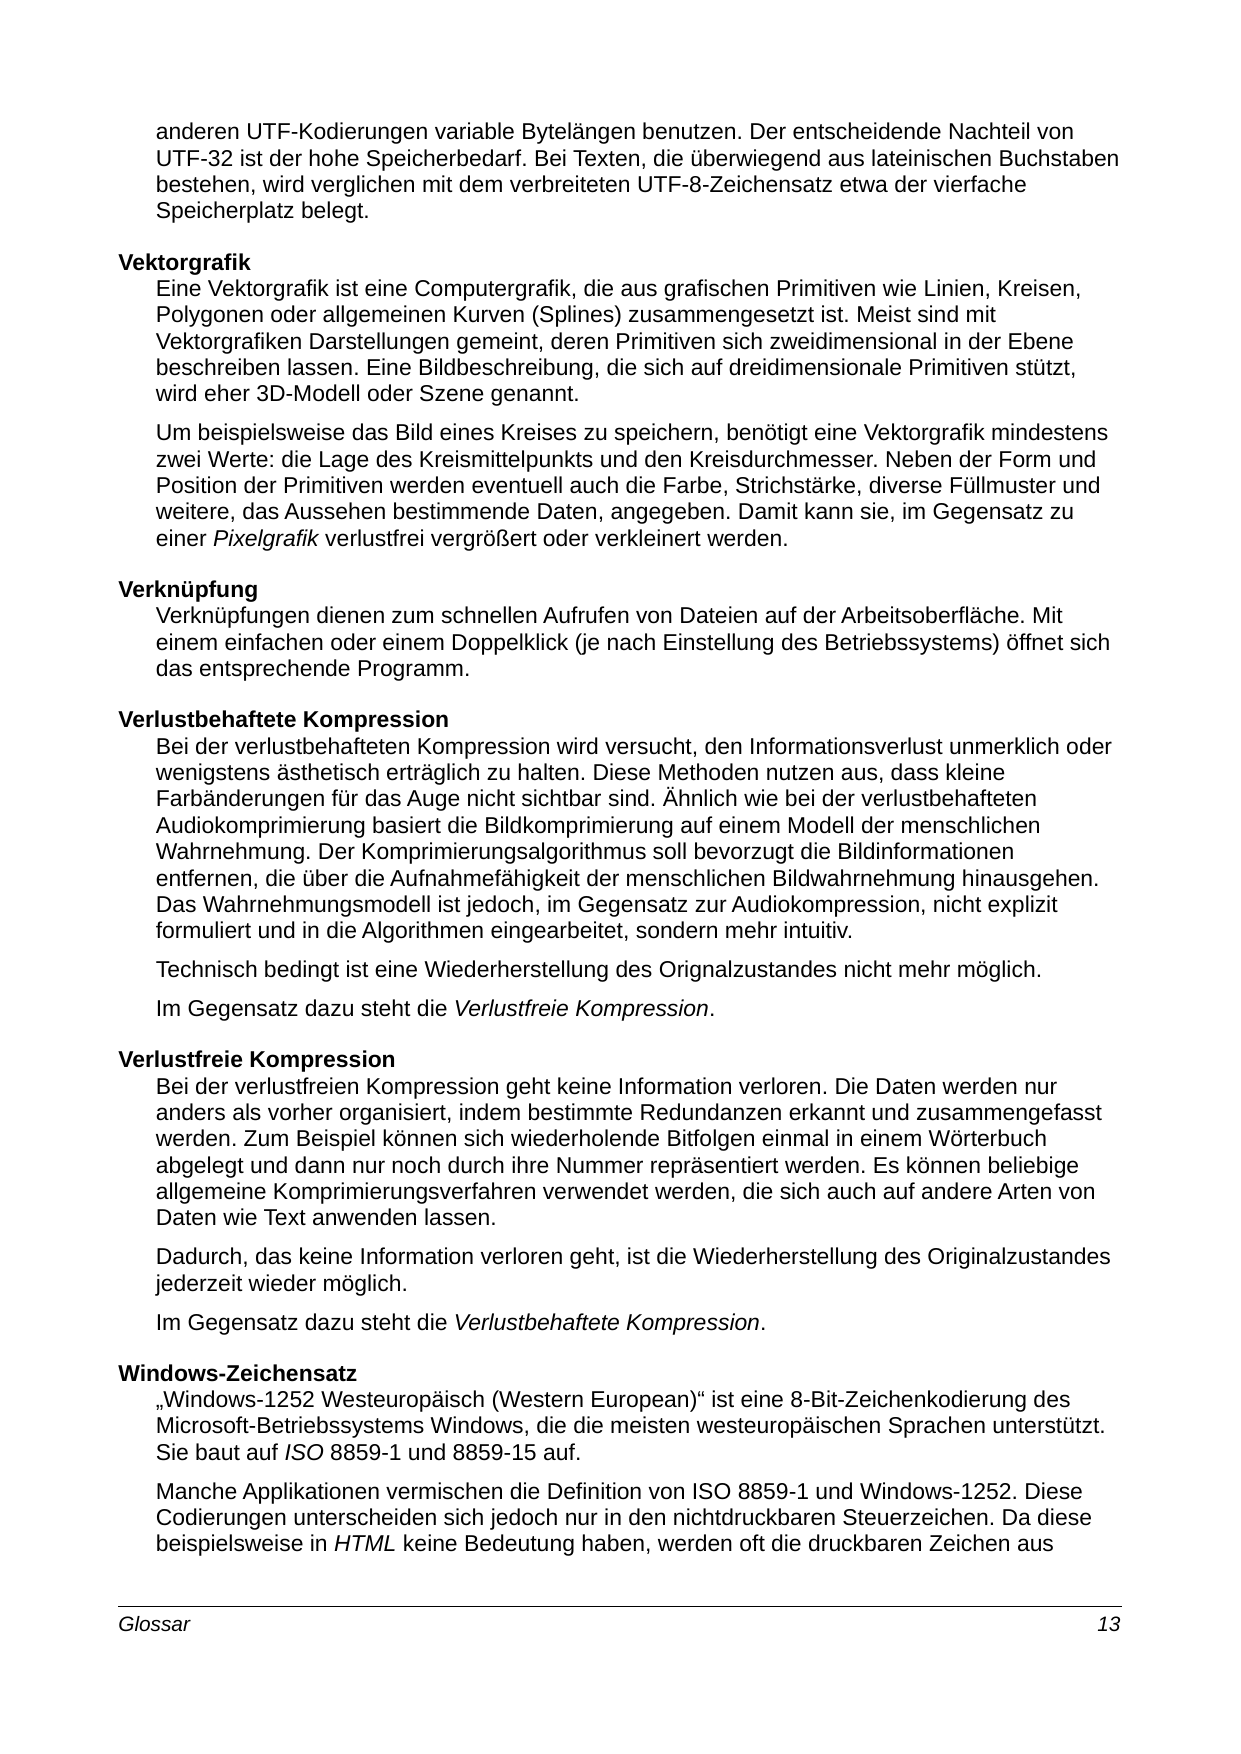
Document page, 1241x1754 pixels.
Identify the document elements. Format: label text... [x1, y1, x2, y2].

list Verlustbehaftete Kompression [118, 706, 1122, 733]
list Verknüpfung [118, 576, 1122, 602]
text Eine Vektorgrafik ist eine Computergrafik, die aus grafischen Primitiven wie Linien, Kreisen, Polygonen oder allgemeinen Kurven (Splines) zusammengesetzt ist. Meist sind mit Vektorgrafiken Darstellungen gemeint, deren Primitiven sich zweidimensional in der Ebene beschreiben lassen. Eine Bildbeschreibung, die sich auf dreidimensionale Primitiven stützt, wird eher 3D-Modell oder Szene genannt. [156, 275, 1122, 407]
text anderen UTF-Kodierungen variable Bytelängen benutzen. Der entscheidende Nachteil von UTF-32 ist der hohe Speicherbedarf. Bei Texten, die überwiegend aus lateinischen Buchstaben bestehen, wird verglichen mit dem verbreiteten UTF-8-Zeichensatz etwa der vierfache Speicherplatz belegt. [156, 118, 1122, 223]
text Manche Applikationen vermischen die Definition von ISO 8859-1 und Windows-1252. Diese Codierungen unterscheiden sich jedoch nur in den nichtdruckbaren Steuerzeichen. Da diese beispielsweise in HTML keine Bedeutung haben, werden oft die druckbaren Zeichen aus [156, 1478, 1122, 1557]
text Technisch bedingt ist eine Wiederherstellung des Orignalzustandes nicht mehr möglich. [156, 956, 1122, 982]
text Um beispielsweise das Bild eines Kreises zu speichern, benötigt eine Vektorgrafik mindestens zwei Werte: die Lage des Kreismittelpunkts und den Kreisdurchmesser. Neben der Form und Position der Primitiven werden eventuell auch die Farbe, Strichstärke, diverse Füllmuster und weitere, das Aussehen bestimmende Daten, angegeben. Damit kann sie, im Gegensatz zu einer Pixelgrafik verlustfrei vergrößert oder verkleinert werden. [156, 419, 1122, 551]
list Verlustfreie Kompression [118, 1046, 1122, 1073]
text Im Gegensatz dazu steht die Verlustbehaftete Kompression. [156, 1308, 1122, 1335]
list Windows-Zeichensatz [118, 1360, 1122, 1386]
text Bei der verlustfreien Kompression geht keine Information verloren. Die Daten werden nur anders als vorher organisiert, indem bestimmte Redundanzen erkannt und zusammengefasst werden. Zum Beispiel können sich wiederholende Bitfolgen einmal in einem Wörterbuch abgelegt und dann nur noch durch ihre Nummer repräsentiert werden. Es können beliebige allgemeine Komprimierungsverfahren verwendet werden, die sich auch auf andere Arten von Daten wie Text anwenden lassen. [156, 1073, 1122, 1231]
text Dadurch, das keine Information verloren geht, ist die Wiederherstellung des Originalzustandes jederzeit wieder möglich. [156, 1243, 1122, 1296]
text Im Gegensatz dazu steht die Verlustfreie Kompression. [156, 995, 1122, 1021]
list Vektorgrafik [118, 248, 1122, 275]
text Bei der verlustbehafteten Kompression wird versucht, den Informationsverlust unmerklich oder wenigstens ästhetisch erträglich zu halten. Diese Methoden nutzen aus, dass kleine Farbänderungen für das Auge nicht sichtbar sind. Ähnlich wie bei der verlustbehafteten Audiokomprimierung basiert die Bildkomprimierung auf einem Modell der menschlichen Wahrnehmung. Der Komprimierungsalgorithmus soll bevorzugt die Bildinformationen entfernen, die über die Aufnahmefähigkeit der menschlichen Bildwahrnehmung hinausgehen. Das Wahrnehmungsmodell ist jedoch, im Gegensatz zur Audiokompression, nicht explizit formuliert und in die Algorithmen eingearbeitet, sondern mehr intuitiv. [156, 733, 1122, 943]
text „Windows-1252 Westeuropäisch (Western European)“ ist eine 8-Bit-Zeichenkodierung des Microsoft-Betriebssystems Windows, die die meisten westeuropäischen Sprachen unterstützt. Sie baut auf ISO 8859-1 und 8859-15 auf. [156, 1386, 1122, 1465]
text Verknüpfungen dienen zum schnellen Aufrufen von Dateien auf der Arbeitsoberfläche. Mit einem einfachen oder einem Doppelklick (je nach Einstellung des Betriebssystems) öffnet sich das entsprechende Programm. [156, 602, 1122, 681]
